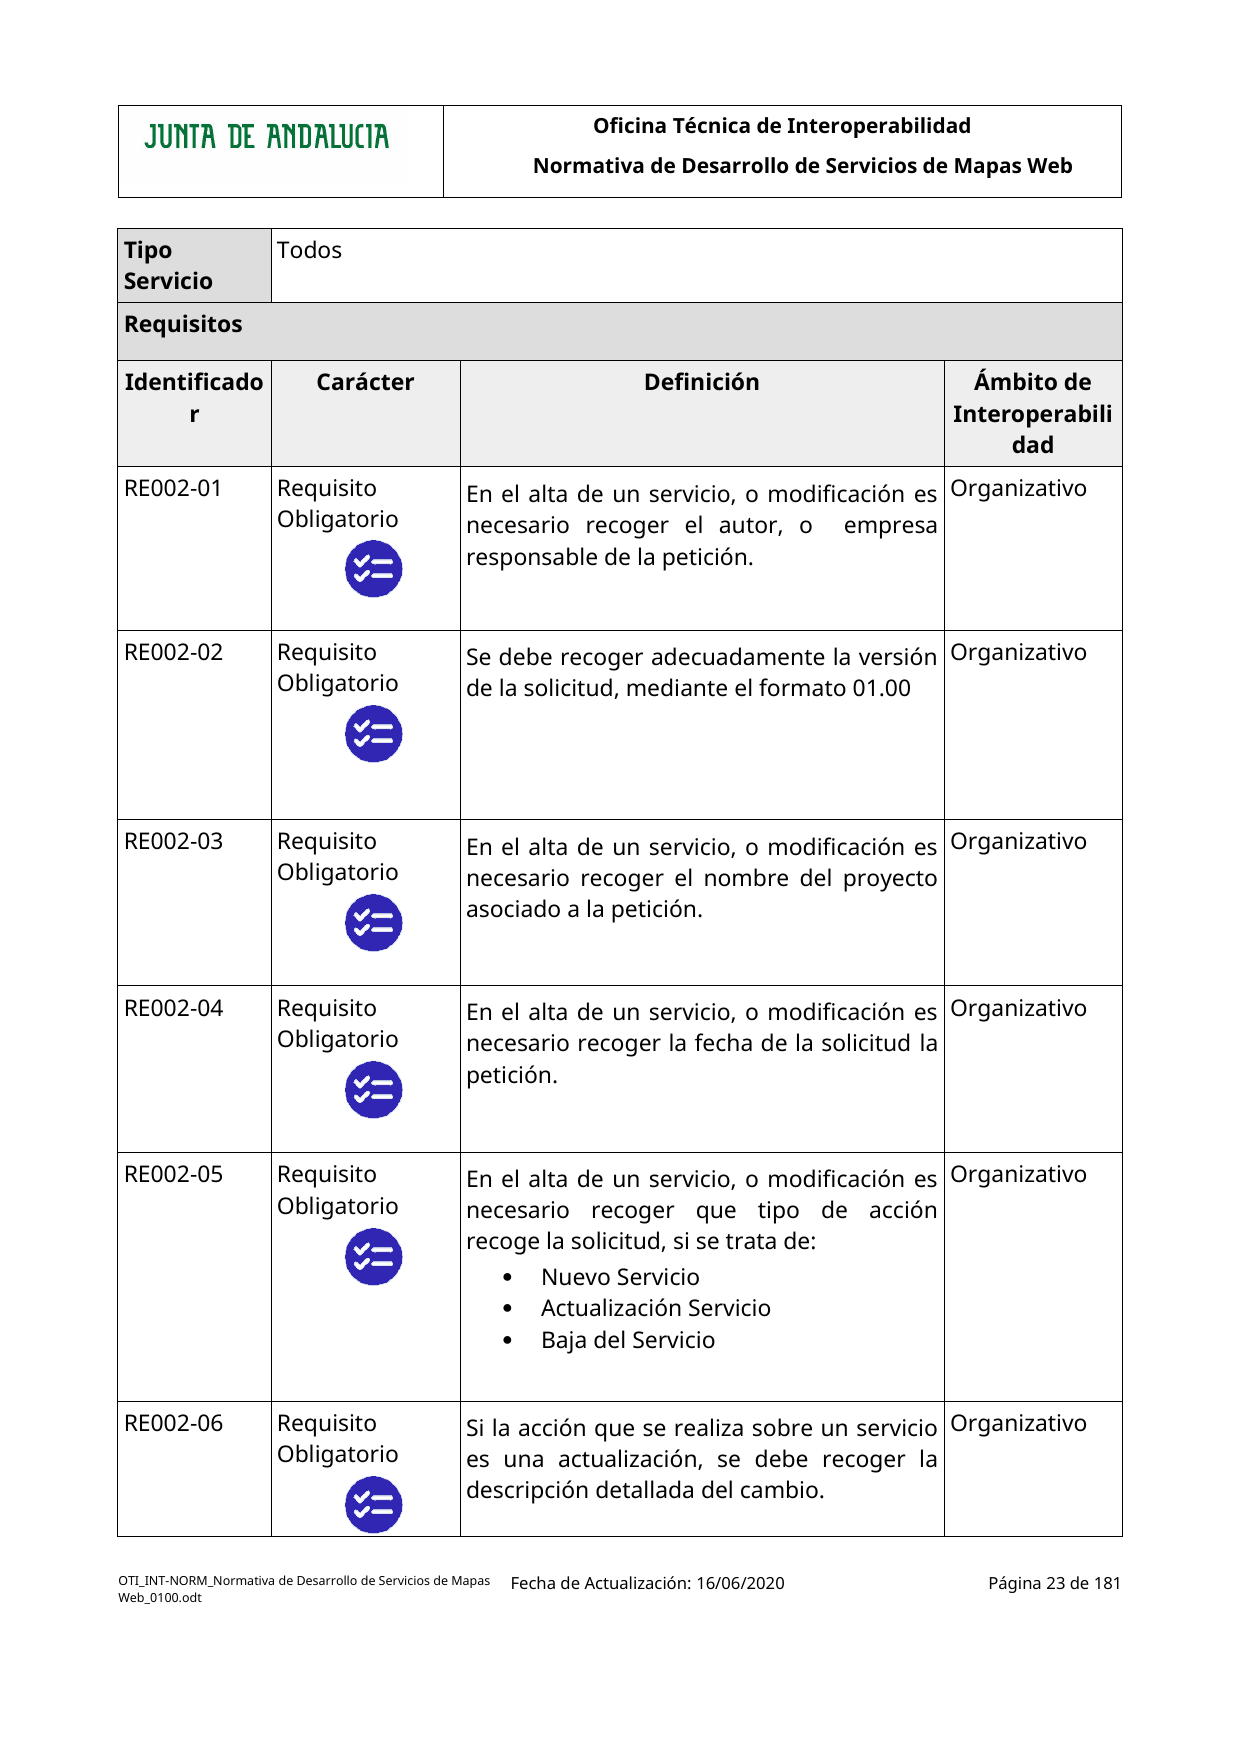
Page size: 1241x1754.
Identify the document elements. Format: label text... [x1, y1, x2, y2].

table_cell En el alta de un servicio, o modificación es necesario recoger que tipo de acción recoge la solicitud, si se trata de: Nuevo Servicio Actualización Servicio Baja del Servicio [461, 1153, 944, 1401]
table_cell Organizativo [945, 1402, 1122, 1536]
table_cell Organizativo [945, 986, 1122, 1152]
table_cell Identificador [118, 361, 271, 466]
table_cell Requisito Obligatorio [272, 986, 460, 1152]
table_cell Requisito Obligatorio [272, 1402, 460, 1536]
picture [337, 893, 407, 954]
table_cell RE002-02 [118, 631, 271, 818]
table_cell Se debe recoger adecuadamente la versión de la solicitud, mediante el formato 01.00 [461, 631, 944, 818]
table_cell Requisito Obligatorio [272, 820, 460, 985]
table_cell Organizativo [945, 631, 1122, 818]
table_cell Tipo Servicio [118, 229, 271, 302]
table_cell Carácter [272, 361, 460, 466]
table_cell RE002-04 [118, 986, 271, 1152]
table_cell Si la acción que se realiza sobre un servicio es una actualización, se debe recoger la descripción detallada del cambio. [461, 1402, 944, 1536]
table_cell RE002-03 [118, 820, 271, 985]
picture [337, 705, 407, 765]
table_cell Definición [461, 361, 944, 466]
picture [337, 539, 407, 600]
table_cell Organizativo [945, 467, 1122, 630]
picture [337, 1060, 407, 1121]
table_cell En el alta de un servicio, o modificación es necesario recoger el autor, o empresa responsable de la petición. [461, 467, 944, 630]
table_cell Requisito Obligatorio [272, 467, 460, 630]
table_cell En el alta de un servicio, o modificación es necesario recoger la fecha de la solicitud la petición. [461, 986, 944, 1152]
picture [337, 1227, 407, 1288]
table_cell Organizativo [945, 820, 1122, 985]
picture [337, 1476, 407, 1536]
table_cell RE002-06 [118, 1402, 271, 1536]
table_cell RE002-05 [118, 1153, 271, 1401]
table_cell Requisitos [118, 303, 1122, 360]
table_cell Todos [272, 229, 1122, 302]
table_cell Ámbito de Interoperabilidad [945, 361, 1122, 466]
table_cell Requisito Obligatorio [272, 631, 460, 818]
table_cell En el alta de un servicio, o modificación es necesario recoger el nombre del proyecto asociado a la petición. [461, 820, 944, 985]
table_cell RE002-01 [118, 467, 271, 630]
table_cell Organizativo [945, 1153, 1122, 1401]
table_cell Requisito Obligatorio [272, 1153, 460, 1401]
